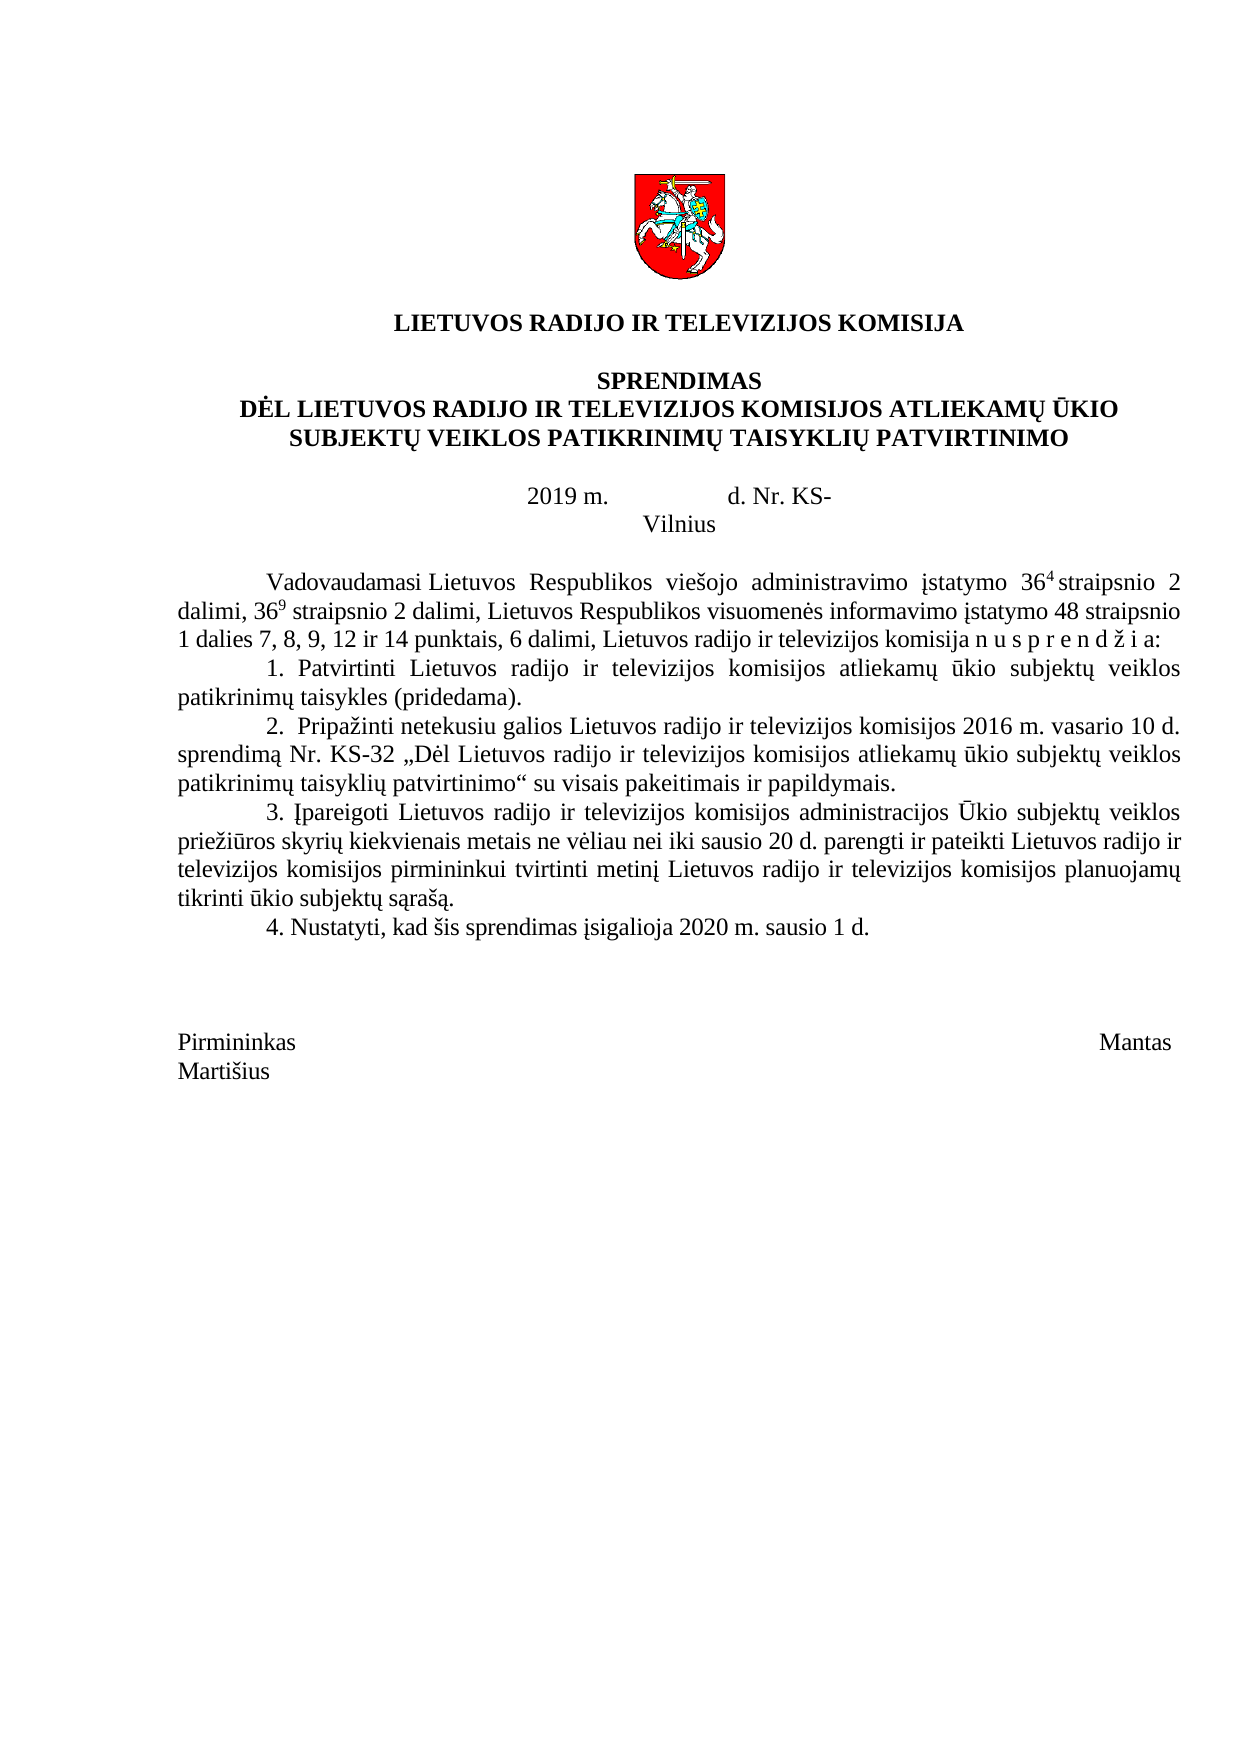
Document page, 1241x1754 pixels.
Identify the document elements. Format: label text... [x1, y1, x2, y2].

text 4. Nustatyti, kad šis sprendimas įsigalioja 2020 m. sausio 1 d. [177, 912, 1181, 941]
text DĖL LIETUVOS RADIJO IR TELEVIZIJOS KOMISIJOS ATLIEKAMŲ ŪKIO SUBJEKTŲ VEIKLOS PATIKRINIMŲ TAISYKLIŲ PATVIRTINIMO [177, 394, 1181, 452]
text 2. Pripažinti netekusiu galios Lietuvos radijo ir televizijos komisijos 2016 m. vasario 10 d. sprendimą Nr. KS-32 „Dėl Lietuvos radijo ir televizijos komisijos atliekamų ūkio subjektų veiklos patikrinimų taisyklių patvirtinimo“ su visais pakeitimais ir papildymais. [177, 711, 1181, 797]
text Vilnius [177, 509, 1181, 538]
text 2019 m. d. Nr. KS- [177, 481, 1181, 509]
text SPRENDIMAS [177, 366, 1181, 394]
text Pirmininkas Mantas Martišius [177, 1027, 1181, 1084]
text LIETUVOS RADIJO IR TELEVIZIJOS KOMISIJA [177, 308, 1181, 337]
text Vadovaudamasi Lietuvos Respublikos viešojo administravimo įstatymo 364 straipsnio 2 dalimi, 369 straipsnio 2 dalimi, Lietuvos Respublikos visuomenės informavimo įstatymo 48 straipsnio 1 dalies 7, 8, 9, 12 ir 14 punktais, 6 dalimi, Lietuvos radijo ir televizijos komisija n u s p r e n d ž i a: [177, 567, 1181, 653]
text 3. Įpareigoti Lietuvos radijo ir televizijos komisijos administracijos Ūkio subjektų veiklos priežiūros skyrių kiekvienais metais ne vėliau nei iki sausio 20 d. parengti ir pateikti Lietuvos radijo ir televizijos komisijos pirmininkui tvirtinti metinį Lietuvos radijo ir televizijos komisijos planuojamų tikrinti ūkio subjektų sąrašą. [177, 797, 1181, 912]
text 1. Patvirtinti Lietuvos radijo ir televizijos komisijos atliekamų ūkio subjektų veiklos patikrinimų taisykles (pridedama). [177, 653, 1181, 711]
